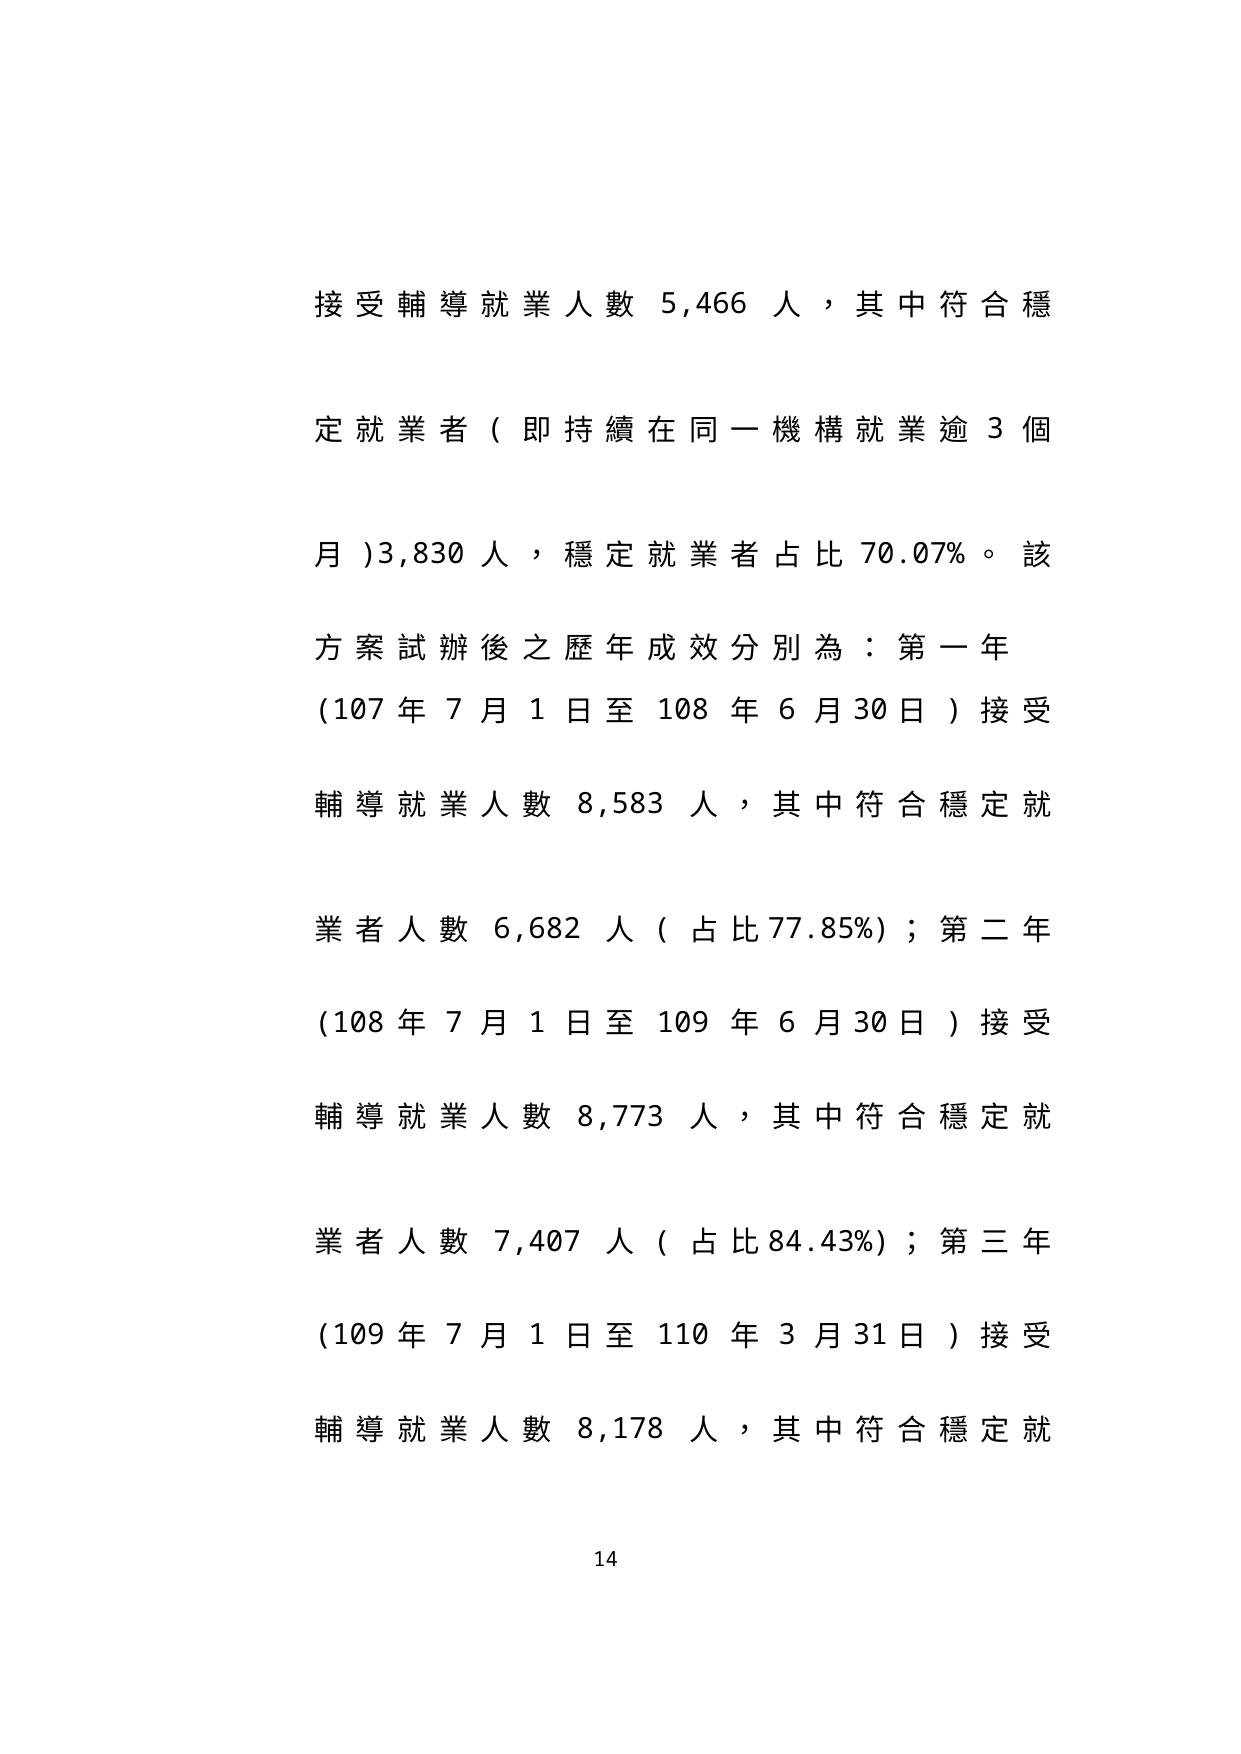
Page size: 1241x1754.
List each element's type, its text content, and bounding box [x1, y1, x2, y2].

text 在促進穩定就業方案之推動成效方面，據安置基金提供資料，該方案推動前一年期間(106年7月1日至107年6月30日)，接受輔導就業人數5,466人，其中符合穩定就業者(即持續在同一機構就業逾3個月)3,830人，穩定就業者占比70.07%。該方案試辦後之歷年成效分別為：第一年(107年7月1日至108年6月30日)接受輔導就業人數8,583人，其中符合穩定就業者人數6,682人(占比77.85%)；第二年(108年7月1日至109年6月30日)接受輔導就業人數8,773人，其中符合穩定就業者人數7,407人(占比84.43%)；第三年(109年7月1日至110年3月31日)接受輔導就業人數8,178人，其中符合穩定就業者人數7,762人(占比94.91%)。前揭統計數據顯示，促進穩定就業方案試辦3年以來，穩定就業人數及其占接受輔導就業人數比率均逐年增加，已有相當成果。 [271, 229, 1058, 1479]
